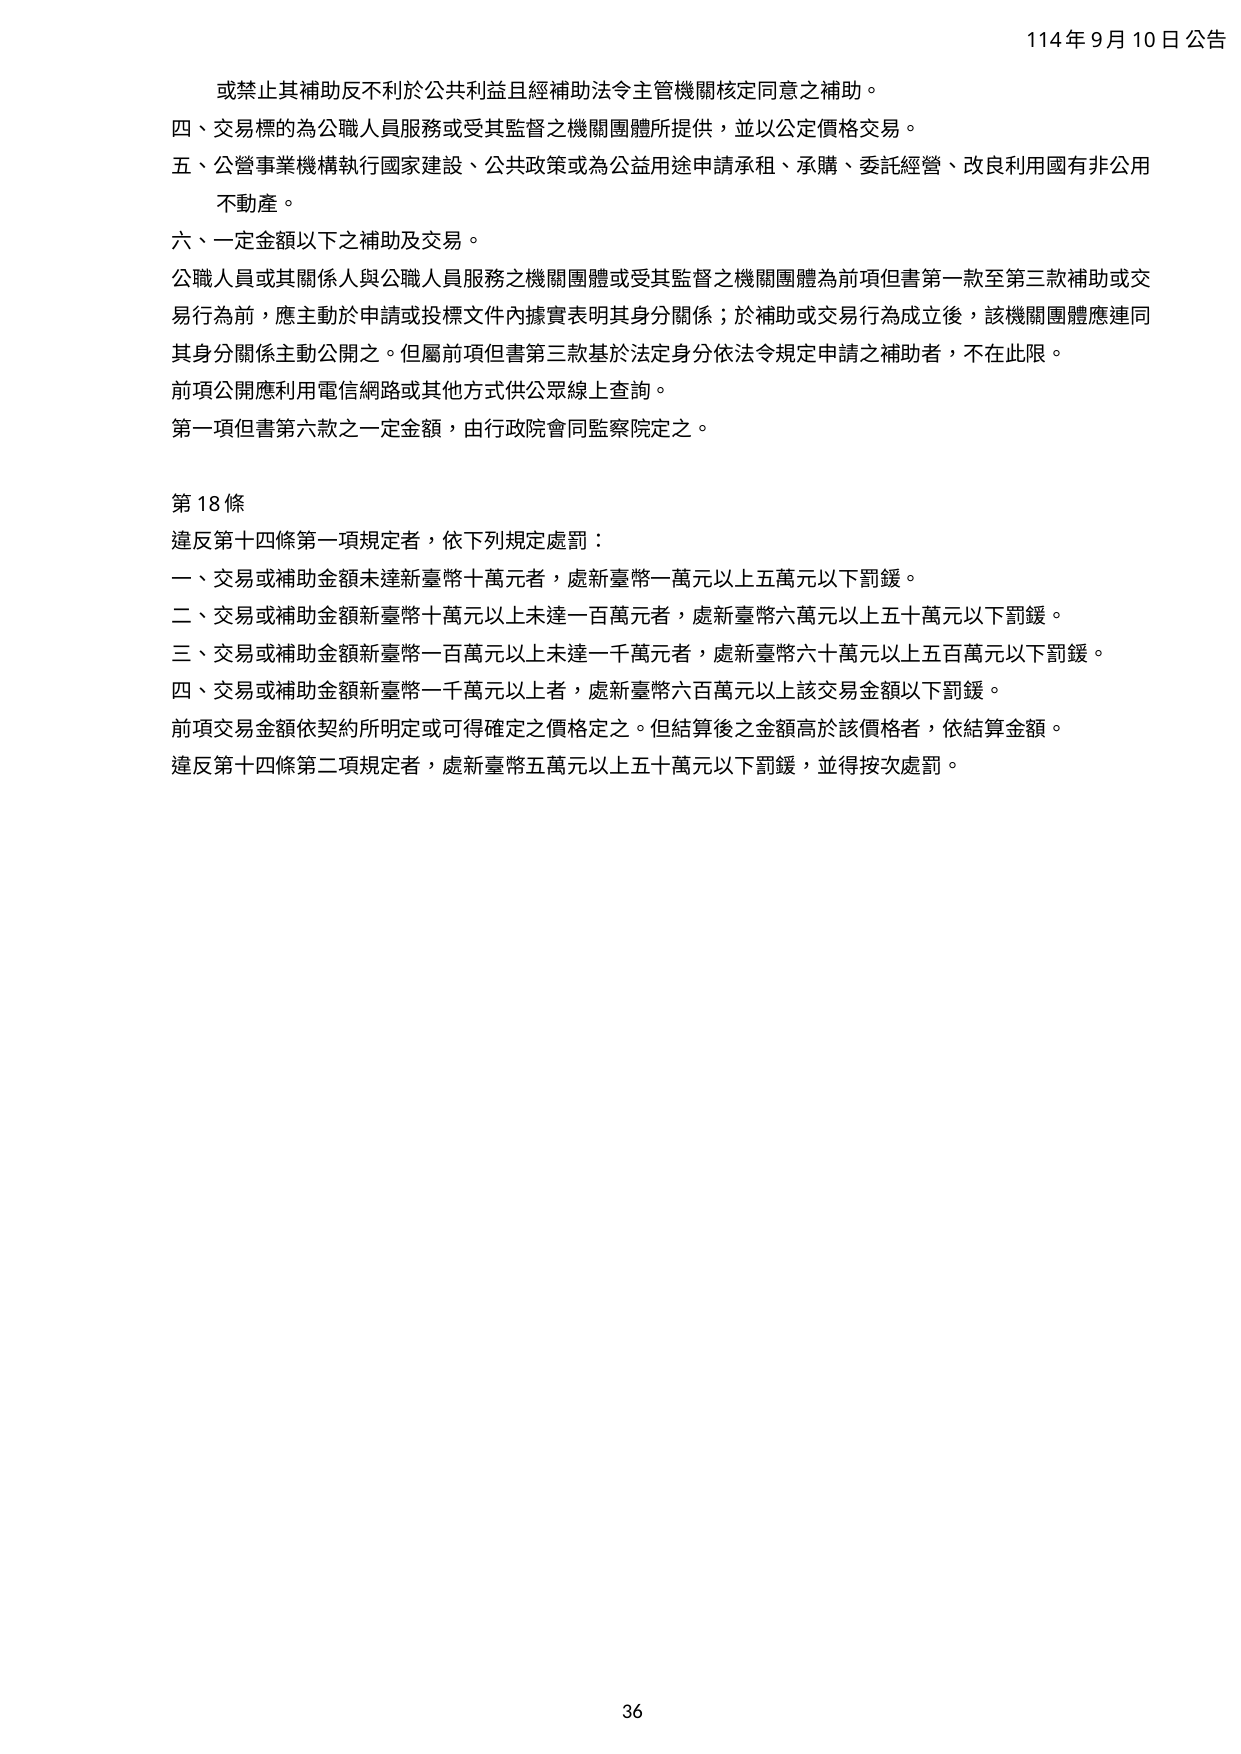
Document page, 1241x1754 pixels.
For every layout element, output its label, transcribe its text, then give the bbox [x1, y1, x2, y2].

text 三、交易或補助金額新臺幣一百萬元以上未達一千萬元者，處新臺幣六十萬元以上五百萬元以下罰鍰。 [171, 633, 1152, 671]
text 第一項但書第六款之一定金額，由行政院會同監察院定之。 [171, 408, 1152, 446]
text 一、交易或補助金額未達新臺幣十萬元者，處新臺幣一萬元以上五萬元以下罰鍰。 [171, 558, 1152, 596]
text 違反第十四條第二項規定者，處新臺幣五萬元以上五十萬元以下罰鍰，並得按次處罰。 [171, 746, 1152, 783]
text 五、公營事業機構執行國家建設、公共政策或為公益用途申請承租、承購、委託經營、改良利用國有非公用不動產。 [171, 146, 1152, 221]
text 違反第十四條第一項規定者，依下列規定處罰： [171, 521, 1152, 558]
text 公職人員或其關係人與公職人員服務之機關團體或受其監督之機關團體為前項但書第一款至第三款補助或交易行為前，應主動於申請或投標文件內據實表明其身分關係；於補助或交易行為成立後，該機關團體應連同其身分關係主動公開之。但屬前項但書第三款基於法定身分依法令規定申請之補助者，不在此限。 [171, 258, 1152, 371]
text 前項公開應利用電信網路或其他方式供公眾線上查詢。 [171, 371, 1152, 408]
text 前項交易金額依契約所明定或可得確定之價格定之。但結算後之金額高於該價格者，依結算金額。 [171, 708, 1152, 746]
text 二、交易或補助金額新臺幣十萬元以上未達一百萬元者，處新臺幣六萬元以上五十萬元以下罰鍰。 [171, 596, 1152, 633]
text 四、交易或補助金額新臺幣一千萬元以上者，處新臺幣六百萬元以上該交易金額以下罰鍰。 [171, 671, 1152, 708]
text 第18條 [171, 483, 1240, 521]
text 四、交易標的為公職人員服務或受其監督之機關團體所提供，並以公定價格交易。 [171, 108, 1152, 146]
text 或禁止其補助反不利於公共利益且經補助法令主管機關核定同意之補助。 [171, 71, 1152, 108]
text 六、一定金額以下之補助及交易。 [171, 221, 1152, 258]
